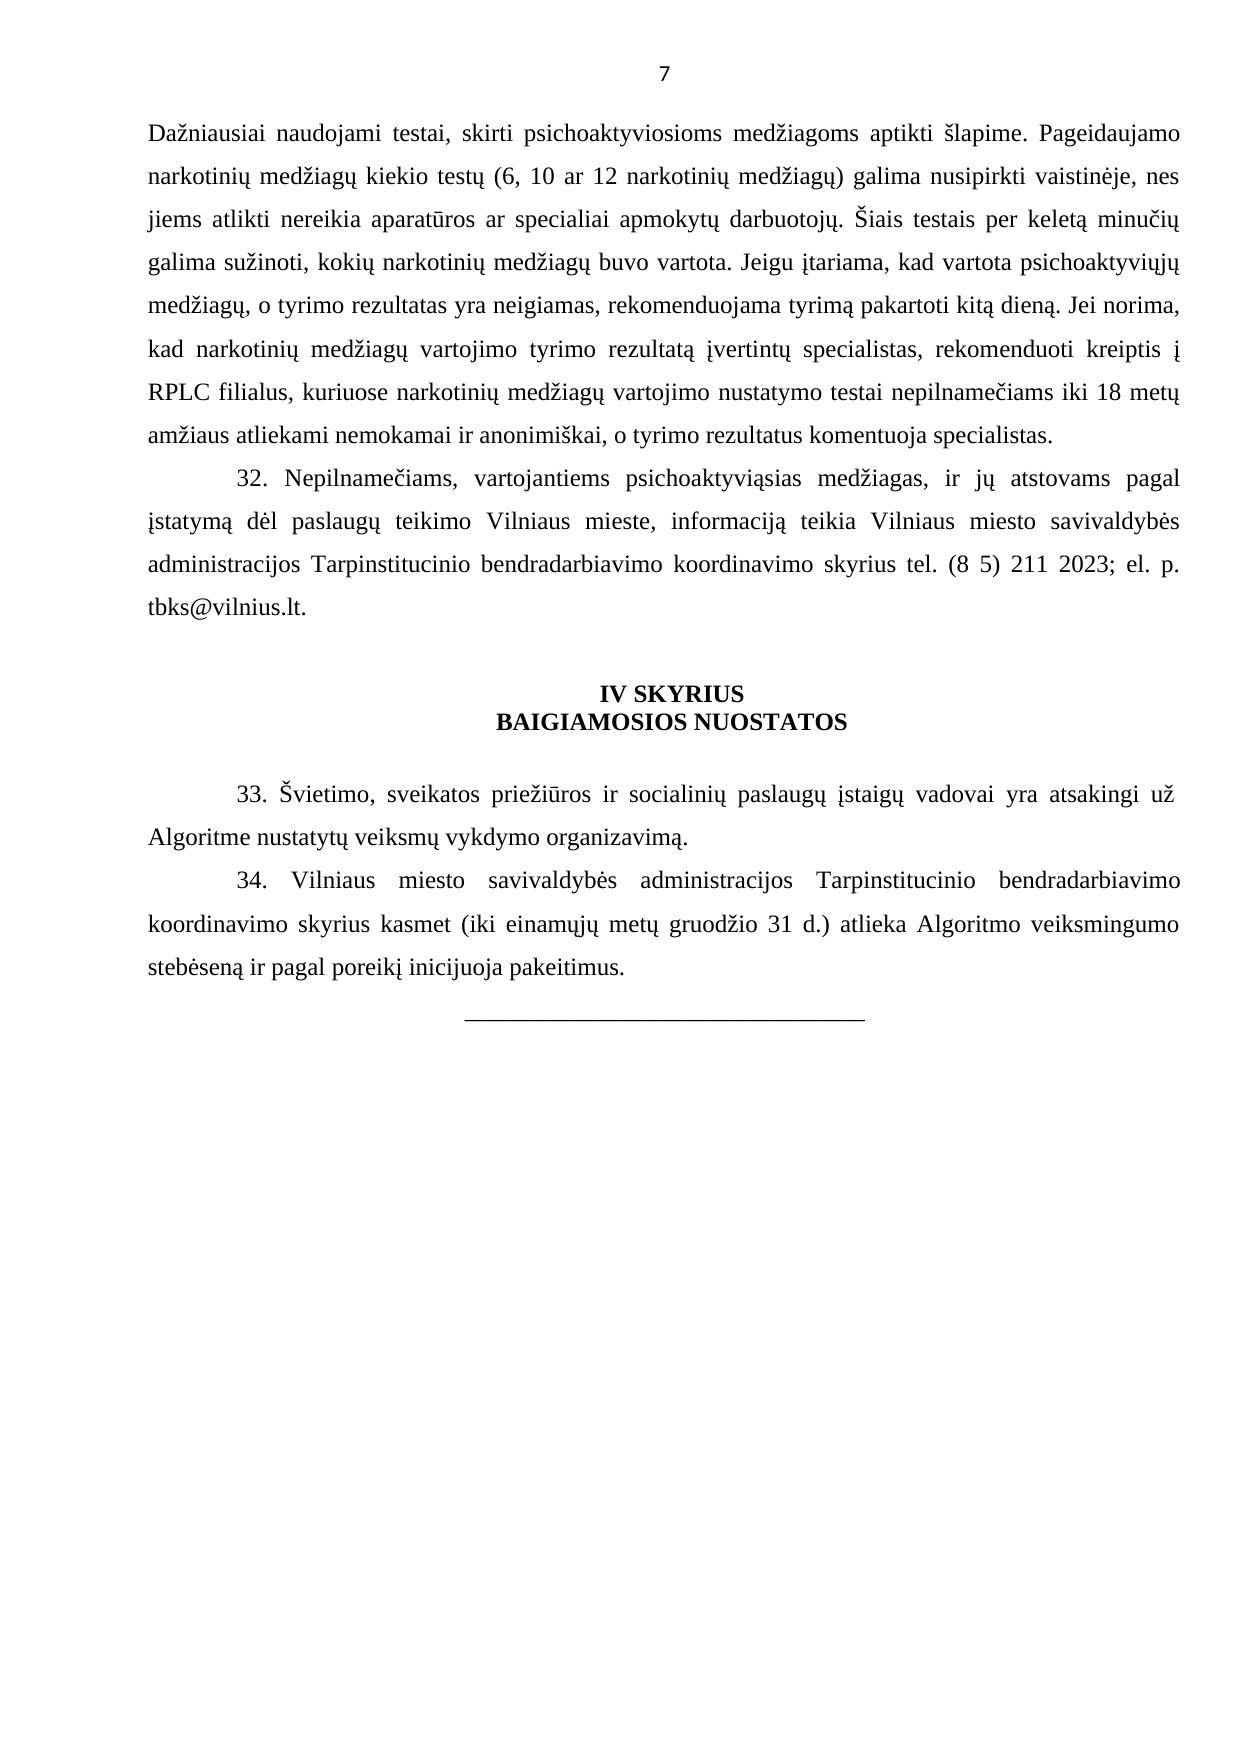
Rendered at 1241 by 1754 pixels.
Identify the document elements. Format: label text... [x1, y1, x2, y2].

text 32. Nepilnamečiams, vartojantiems psichoaktyviąsias medžiagas, ir jų atstovams pagal įstatymą dėl paslaugų teikimo Vilniaus mieste, informaciją teikia Vilniaus miesto savivaldybės administracijos Tarpinstitucinio bendradarbiavimo koordinavimo skyrius tel. (8 5) 211 2023; el. p. tbks@vilnius.lt. [148, 463, 1181, 621]
text 33. Švietimo, sveikatos priežiūros ir socialinių paslaugų įstaigų vadovai yra atsakingi už Algoritme nustatytų veiksmų vykdymo organizavimą. [148, 779, 1181, 851]
text BAIGIAMOSIOS NUOSTATOS [148, 707, 1181, 736]
text Dažniausiai naudojami testai, skirti psichoaktyviosioms medžiagoms aptikti šlapime. Pageidaujamo narkotinių medžiagų kiekio testų (6, 10 ar 12 narkotinių medžiagų) galima nusipirkti vaistinėje, nes jiems atlikti nereikia aparatūros ar specialiai apmokytų darbuotojų. Šiais testais per keletą minučių galima sužinoti, kokių narkotinių medžiagų buvo vartota. Jeigu įtariama, kad vartota psichoaktyviųjų medžiagų, o tyrimo rezultatas yra neigiamas, rekomenduojama tyrimą pakartoti kitą dieną. Jei norima, kad narkotinių medžiagų vartojimo tyrimo rezultatą įvertintų specialistas, rekomenduoti kreiptis į RPLC filialus, kuriuose narkotinių medžiagų vartojimo nustatymo testai nepilnamečiams iki 18 metų amžiaus atliekami nemokamai ir anonimiškai, o tyrimo rezultatus komentuoja specialistas. [148, 118, 1181, 449]
text IV SKYRIUS [148, 679, 1181, 707]
text 34. Vilniaus miesto savivaldybės administracijos Tarpinstitucinio bendradarbiavimo koordinavimo skyrius kasmet (iki einamųjų metų gruodžio 31 d.) atlieka Algoritmo veiksmingumo stebėseną ir pagal poreikį inicijuoja pakeitimus. [148, 866, 1181, 981]
text ________________________________ [148, 995, 1181, 1024]
